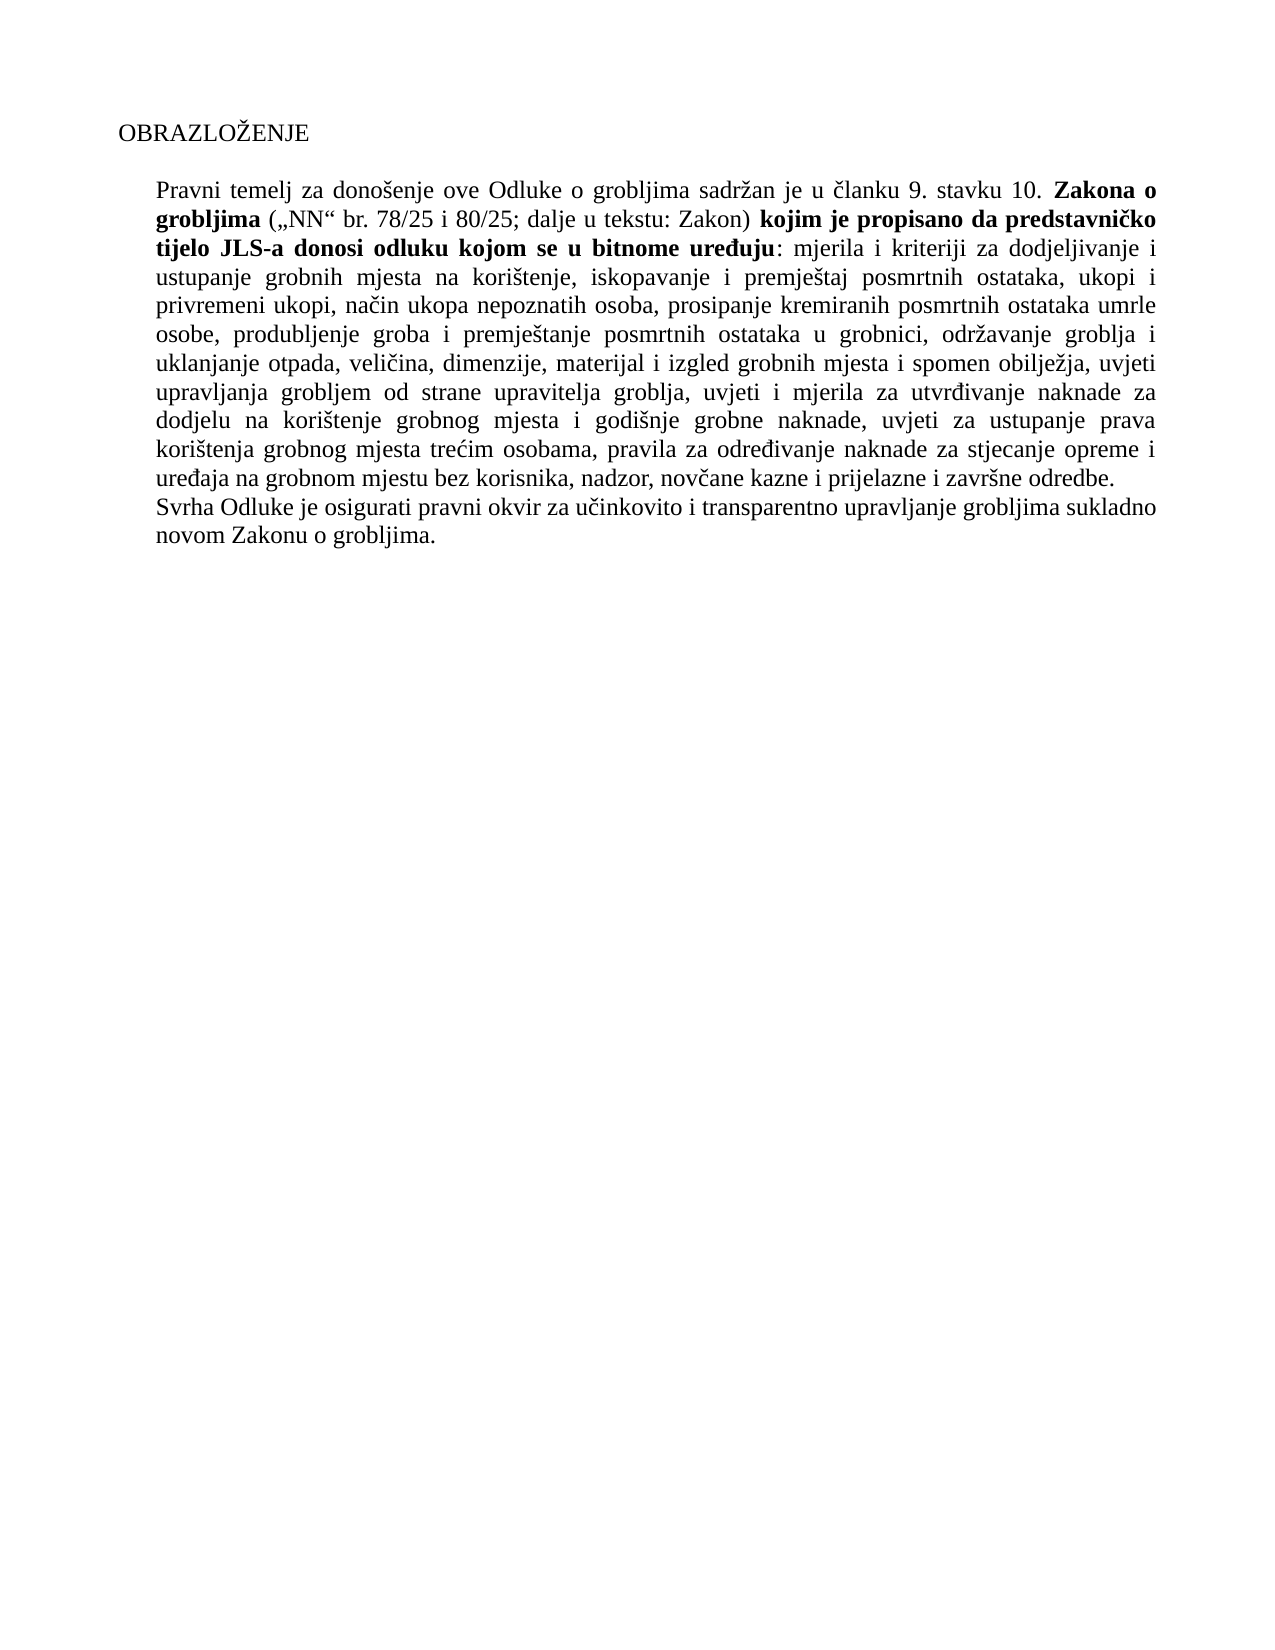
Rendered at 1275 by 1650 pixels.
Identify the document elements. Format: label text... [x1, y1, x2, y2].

text Pravni temelj za donošenje ove Odluke o grobljima sadržan je u članku 9. stavku 10. Zakona o grobljima („NN“ br. 78/25 i 80/25; dalje u tekstu: Zakon) kojim je propisano da predstavničko tijelo JLS-a donosi odluku kojom se u bitnome uređuju: mjerila i kriteriji za dodjeljivanje i ustupanje grobnih mjesta na korištenje, iskopavanje i premještaj posmrtnih ostataka, ukopi i privremeni ukopi, način ukopa nepoznatih osoba, prosipanje kremiranih posmrtnih ostataka umrle osobe, produbljenje groba i premještanje posmrtnih ostataka u grobnici, održavanje groblja i uklanjanje otpada, veličina, dimenzije, materijal i izgled grobnih mjesta i spomen obilježja, uvjeti upravljanja grobljem od strane upravitelja groblja, uvjeti i mjerila za utvrđivanje naknade za dodjelu na korištenje grobnog mjesta i godišnje grobne naknade, uvjeti za ustupanje prava korištenja grobnog mjesta trećim osobama, pravila za određivanje naknade za stjecanje opreme i uređaja na grobnom mjestu bez korisnika, nadzor, novčane kazne i prijelazne i završne odredbe. [156, 176, 1157, 492]
text OBRAZLOŽENJE [118, 118, 1157, 147]
text Svrha Odluke je osigurati pravni okvir za učinkovito i transparentno upravljanje grobljima sukladno novom Zakonu o grobljima. [156, 492, 1157, 549]
